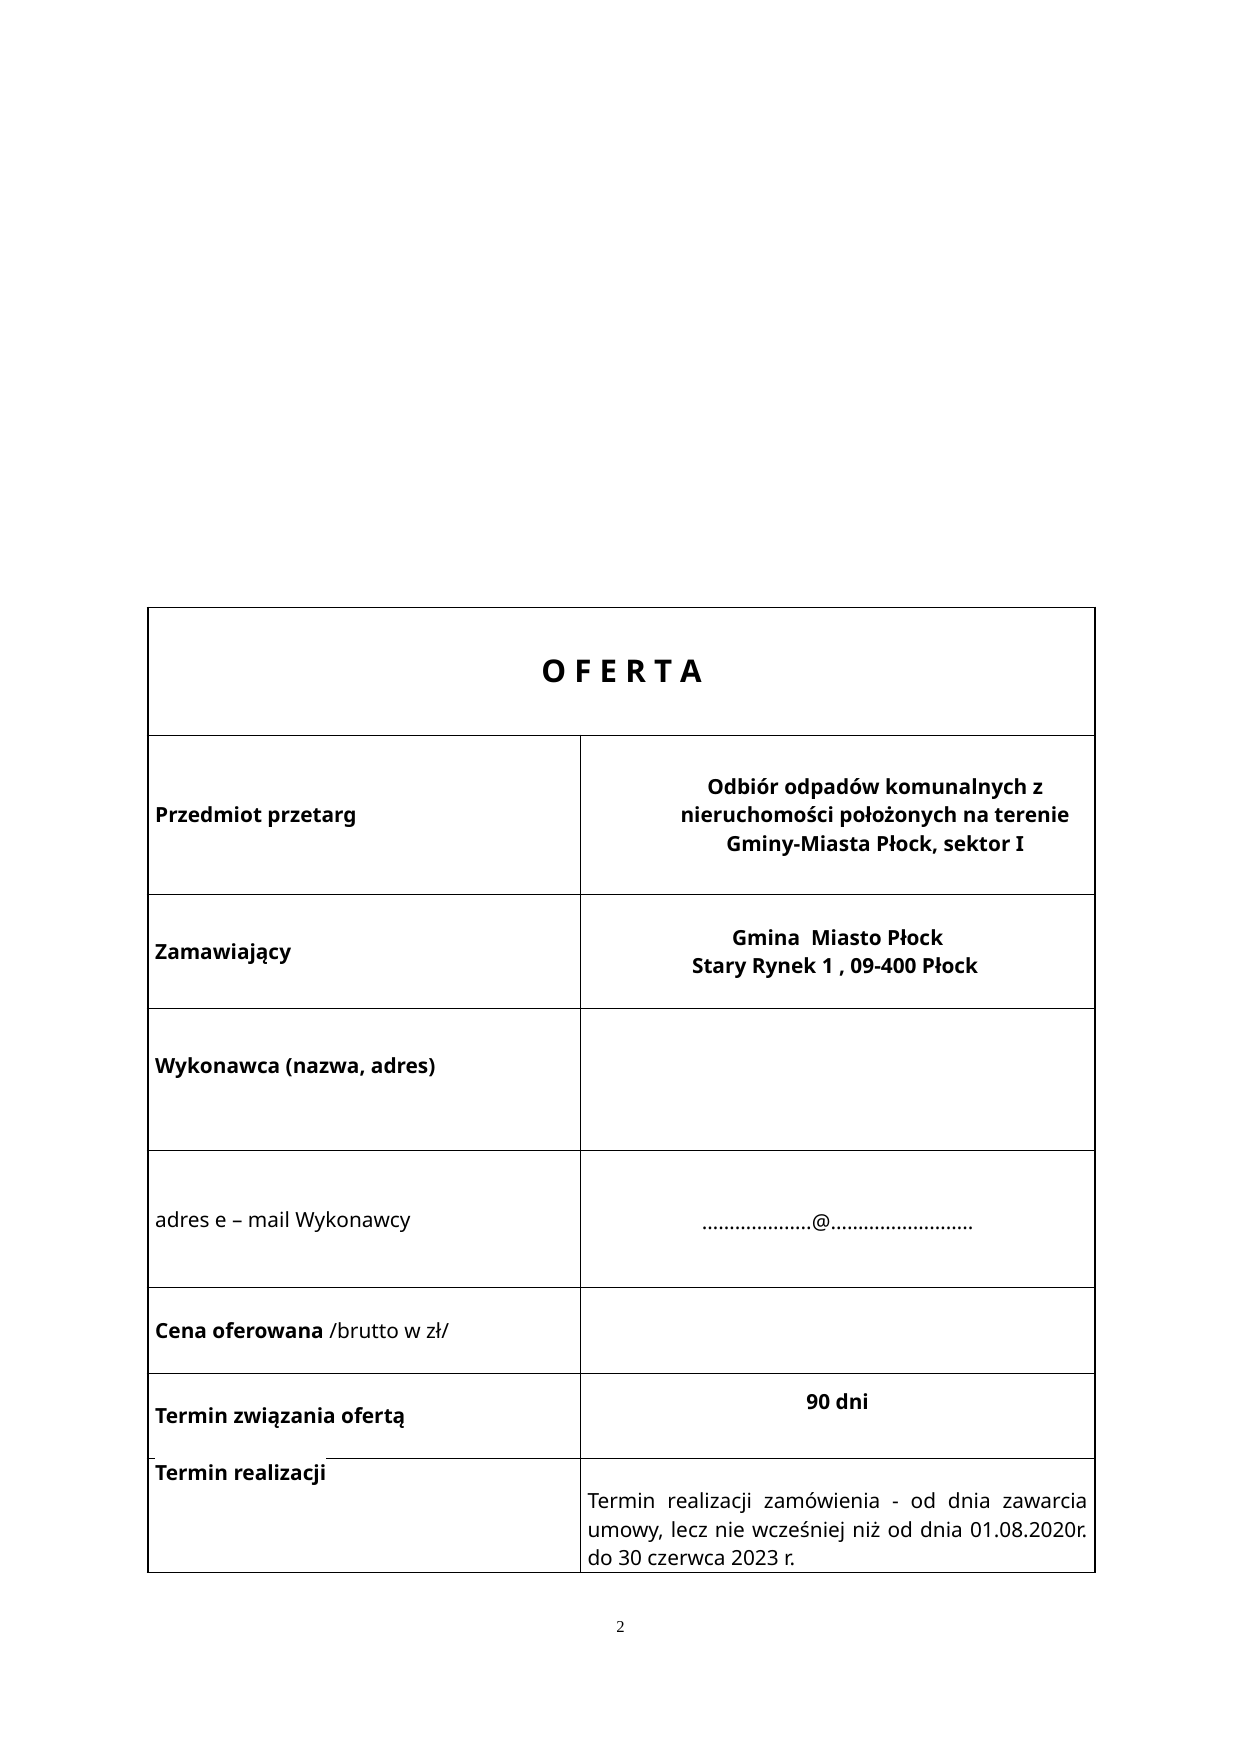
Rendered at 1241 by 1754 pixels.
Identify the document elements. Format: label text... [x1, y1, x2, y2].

table_cell [581, 1288, 1094, 1373]
table_cell ………………..@…………………….. [581, 1151, 1094, 1287]
table_cell Przedmiot przetarg [149, 736, 580, 894]
table_cell Termin związania ofertą [149, 1374, 580, 1458]
table_cell Gmina Miasto Płock Stary Rynek 1 , 09-400 Płock [581, 895, 1094, 1008]
table_cell Zamawiający [149, 895, 580, 1008]
table_cell Wykonawca (nazwa, adres) [149, 1009, 580, 1150]
table_cell Termin realizacji zamówienia - od dnia zawarcia umowy, lecz nie wcześniej niż od dnia 01.08.2020r. do 30 czerwca 2023 r. [581, 1459, 1094, 1572]
table_cell [581, 1009, 1094, 1150]
table_cell Odbiór odpadów komunalnych z nieruchomości położonych na terenie Gminy-Miasta Płock, sektor I [581, 736, 1094, 894]
table_cell Cena oferowana /brutto w zł/ [149, 1288, 580, 1373]
table_cell adres e – mail Wykonawcy [149, 1151, 580, 1287]
table_cell 90 dni [581, 1374, 1094, 1458]
table_header O F E R T A [149, 608, 1094, 734]
table_cell Termin realizacji [149, 1459, 580, 1572]
